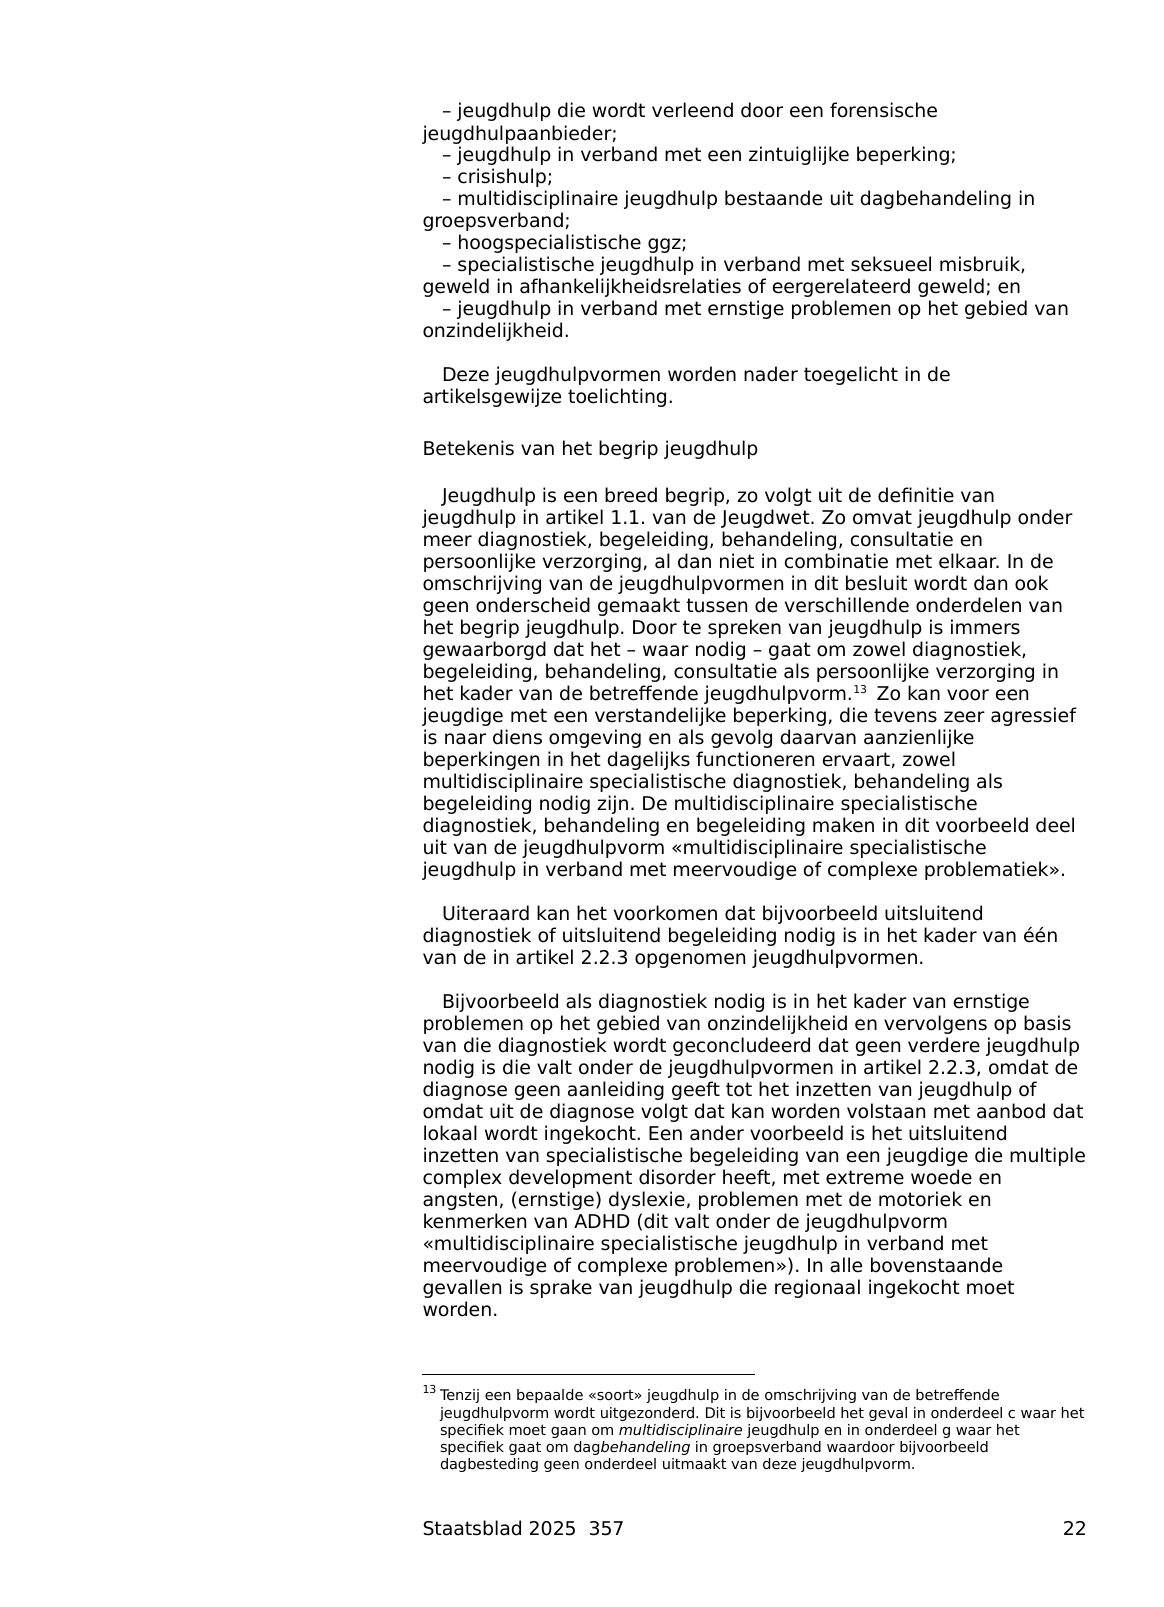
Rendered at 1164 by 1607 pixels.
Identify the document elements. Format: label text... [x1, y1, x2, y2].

text Uiteraard kan het voorkomen dat bijvoorbeeld uitsluitend diagnostiek of uitsluitend begeleiding nodig is in het kader van één van de in artikel 2.2.3 opgenomen jeugdhulpvormen. [422, 903, 1087, 969]
text Bijvoorbeeld als diagnostiek nodig is in het kader van ernstige problemen op het gebied van onzindelijkheid en vervolgens op basis van die diagnostiek wordt geconcludeerd dat geen verdere jeugdhulp nodig is die valt onder de jeugdhulpvormen in artikel 2.2.3, omdat de diagnose geen aanleiding geeft tot het inzetten van jeugdhulp of omdat uit de diagnose volgt dat kan worden volstaan met aanbod dat lokaal wordt ingekocht. Een ander voorbeeld is het uitsluitend inzetten van specialistische begeleiding van een jeugdige die multiple complex development disorder heeft, met extreme woede en angsten, (ernstige) dyslexie, problemen met de motoriek en kenmerken van ADHD (dit valt onder de jeugdhulpvorm «multidisciplinaire specialistische jeugdhulp in verband met meervoudige of complexe problemen»). In alle bovenstaande gevallen is sprake van jeugdhulp die regionaal ingekocht moet worden. [422, 991, 1087, 1321]
text Deze jeugdhulpvormen worden nader toegelicht in de artikelsgewijze toelichting. [422, 364, 1087, 408]
text – hoogspecialistische ggz; [422, 232, 1087, 254]
text – multidisciplinaire jeugdhulp bestaande uit dagbehandeling in groepsverband; [422, 188, 1087, 232]
text – jeugdhulp in verband met een zintuiglijke beperking; [422, 144, 1087, 166]
text Jeugdhulp is een breed begrip, zo volgt uit de definitie van jeugdhulp in artikel 1.1. van de Jeugdwet. Zo omvat jeugdhulp onder meer diagnostiek, begeleiding, behandeling, consultatie en persoonlijke verzorging, al dan niet in combinatie met elkaar. In de omschrijving van de jeugdhulpvormen in dit besluit wordt dan ook geen onderscheid gemaakt tussen de verschillende onderdelen van het begrip jeugdhulp. Door te spreken van jeugdhulp is immers gewaarborgd dat het – waar nodig – gaat om zowel diagnostiek, begeleiding, behandeling, consultatie als persoonlijke verzorging in het kader van de betreffende jeugdhulpvorm. Zo kan voor een jeugdige met een verstandelijke beperking, die tevens zeer agressief is naar diens omgeving en als gevolg daarvan aanzienlijke beperkingen in het dagelijks functioneren ervaart, zowel multidisciplinaire specialistische diagnostiek, behandeling als begeleiding nodig zijn. De multidisciplinaire specialistische diagnostiek, behandeling en begeleiding maken in dit voorbeeld deel uit van de jeugdhulpvorm «multidisciplinaire specialistische jeugdhulp in verband met meervoudige of complexe problematiek». [422, 485, 1087, 881]
text – crisishulp; [422, 166, 1087, 188]
subtitle Betekenis van het begrip jeugdhulp [422, 438, 1087, 460]
text – specialistische jeugdhulp in verband met seksueel misbruik, geweld in afhankelijkheidsrelaties of eergerelateerd geweld; en [422, 254, 1087, 298]
text Tenzij een bepaalde «soort» jeugdhulp in de omschrijving van de betreffende jeugdhulpvorm wordt uitgezonderd. Dit is bijvoorbeeld het geval in onderdeel c waar het specifiek moet gaan om multidisciplinaire jeugdhulp en in onderdeel g waar het specifiek gaat om dagbehandeling in groepsverband waardoor bijvoorbeeld dagbesteding geen onderdeel uitmaakt van deze jeugdhulpvorm. [422, 1383, 1087, 1473]
text – jeugdhulp die wordt verleend door een forensische jeugdhulpaanbieder; [422, 100, 1087, 144]
text – jeugdhulp in verband met ernstige problemen op het gebied van onzindelijkheid. [422, 298, 1087, 342]
